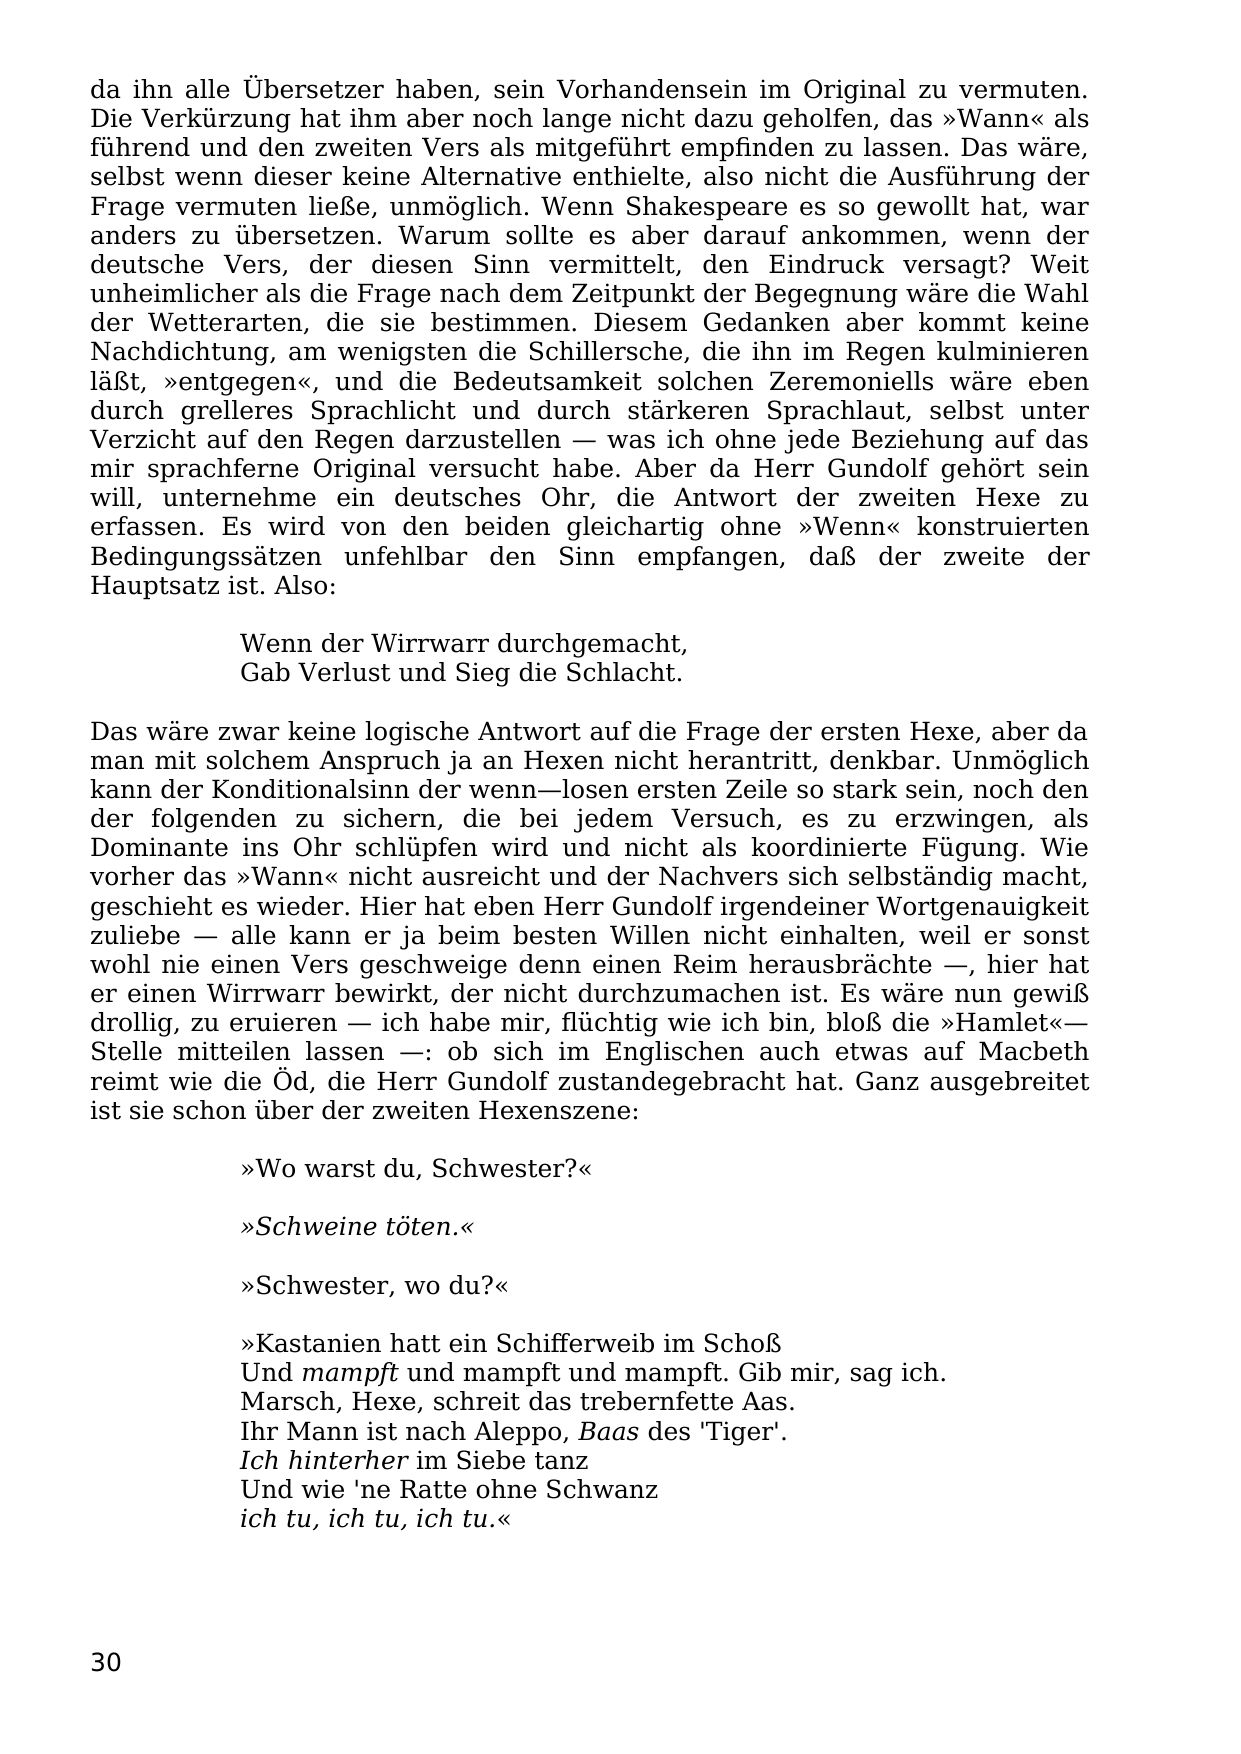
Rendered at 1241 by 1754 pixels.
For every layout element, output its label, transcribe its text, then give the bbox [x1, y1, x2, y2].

text Marsch, Hexe, schreit das trebernfette Aas. [240, 1387, 1091, 1417]
text Und wie 'ne Ratte ohne Schwanz [240, 1475, 1091, 1504]
text Wenn der Wirrwarr durchgemacht, [240, 629, 1091, 658]
text Ich hinterher im Siebe tanz [240, 1446, 1091, 1475]
text »Kastanien hatt ein Schifferweib im Schoß [240, 1329, 1091, 1358]
text Das wäre zwar keine logische Antwort auf die Frage der ersten Hexe, aber da man mit solchem Anspruch ja an Hexen nicht herantritt, denkbar. Unmöglich kann der Konditionalsinn der wenn—losen ersten Zeile so stark sein, noch den der folgenden zu sichern, die bei jedem Versuch, es zu erzwingen, als Dominante ins Ohr schlüpfen wird und nicht als koordinierte Fügung. Wie vorher das »Wann« nicht ausreicht und der Nachvers sich selbständig macht, geschieht es wieder. Hier hat eben Herr Gundolf irgendeiner Wortgenauigkeit zuliebe — alle kann er ja beim besten Willen nicht einhalten, weil er sonst wohl nie einen Vers geschweige denn einen Reim herausbrächte —, hier hat er einen Wirrwarr bewirkt, der nicht durchzumachen ist. Es wäre nun gewiß drollig, zu eruieren — ich habe mir, flüchtig wie ich bin, bloß die »Hamlet«—Stelle mitteilen lassen —: ob sich im Englischen auch etwas auf Macbeth reimt wie die Öd, die Herr Gundolf zustandegebracht hat. Ganz ausgebreitet ist sie schon über der zweiten Hexenszene: [90, 717, 1091, 1125]
text »Schwester, wo du?« [240, 1271, 1091, 1300]
text da ihn alle Übersetzer haben, sein Vorhandensein im Original zu vermuten. Die Verkürzung hat ihm aber noch lange nicht dazu geholfen, das »Wann« als führend und den zweiten Vers als mitgeführt empfinden zu lassen. Das wäre, selbst wenn dieser keine Alternative enthielte, also nicht die Ausführung der Frage vermuten ließe, unmöglich. Wenn Shakespeare es so gewollt hat, war anders zu übersetzen. Warum sollte es aber darauf ankommen, wenn der deutsche Vers, der diesen Sinn vermittelt, den Eindruck versagt? Weit unheimlicher als die Frage nach dem Zeitpunkt der Begegnung wäre die Wahl der Wetterarten, die sie bestimmen. Diesem Gedanken aber kommt keine Nachdichtung, am wenigsten die Schillersche, die ihn im Regen kulminieren läßt, »entgegen«, und die Bedeutsamkeit solchen Zeremoniells wäre eben durch grelleres Sprachlicht und durch stärkeren Sprachlaut, selbst unter Verzicht auf den Regen darzustellen — was ich ohne jede Beziehung auf das mir sprachferne Original versucht habe. Aber da Herr Gundolf gehört sein will, unternehme ein deutsches Ohr, die Antwort der zweiten Hexe zu erfassen. Es wird von den beiden gleichartig ohne »Wenn« konstruierten Bedingungssätzen unfehlbar den Sinn empfangen, daß der zweite der Hauptsatz ist. Also: [90, 75, 1091, 600]
text Und mampft und mampft und mampft. Gib mir, sag ich. [240, 1358, 1091, 1387]
text ich tu, ich tu, ich tu.« [240, 1504, 1091, 1533]
text Gab Verlust und Sieg die Schlacht. [240, 658, 1091, 687]
text »Wo warst du, Schwester?« [240, 1154, 1091, 1183]
text »Schweine töten.« [240, 1212, 1091, 1242]
text Ihr Mann ist nach Aleppo, Baas des 'Tiger'. [240, 1417, 1091, 1446]
